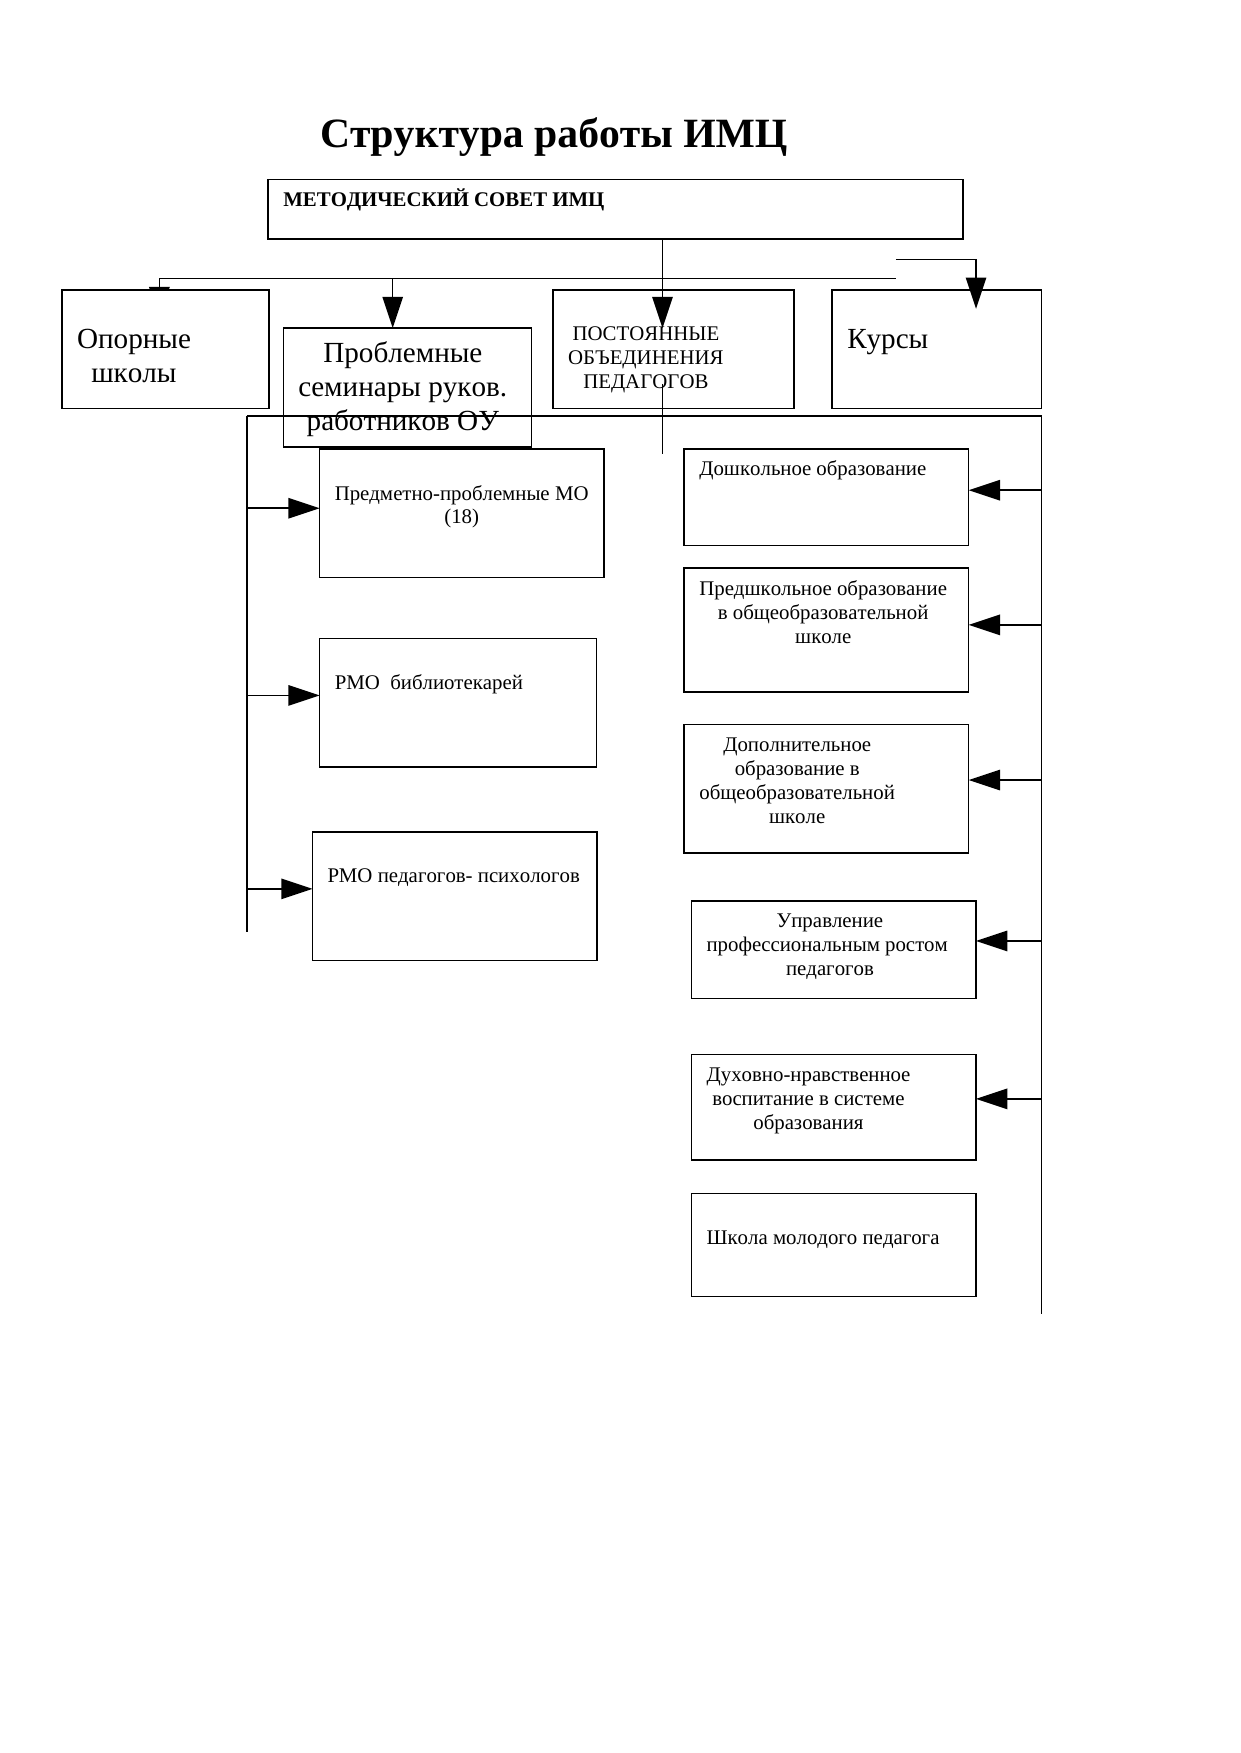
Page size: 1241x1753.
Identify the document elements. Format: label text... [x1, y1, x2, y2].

text Структура работы ИМЦ [21, 108, 1190, 156]
